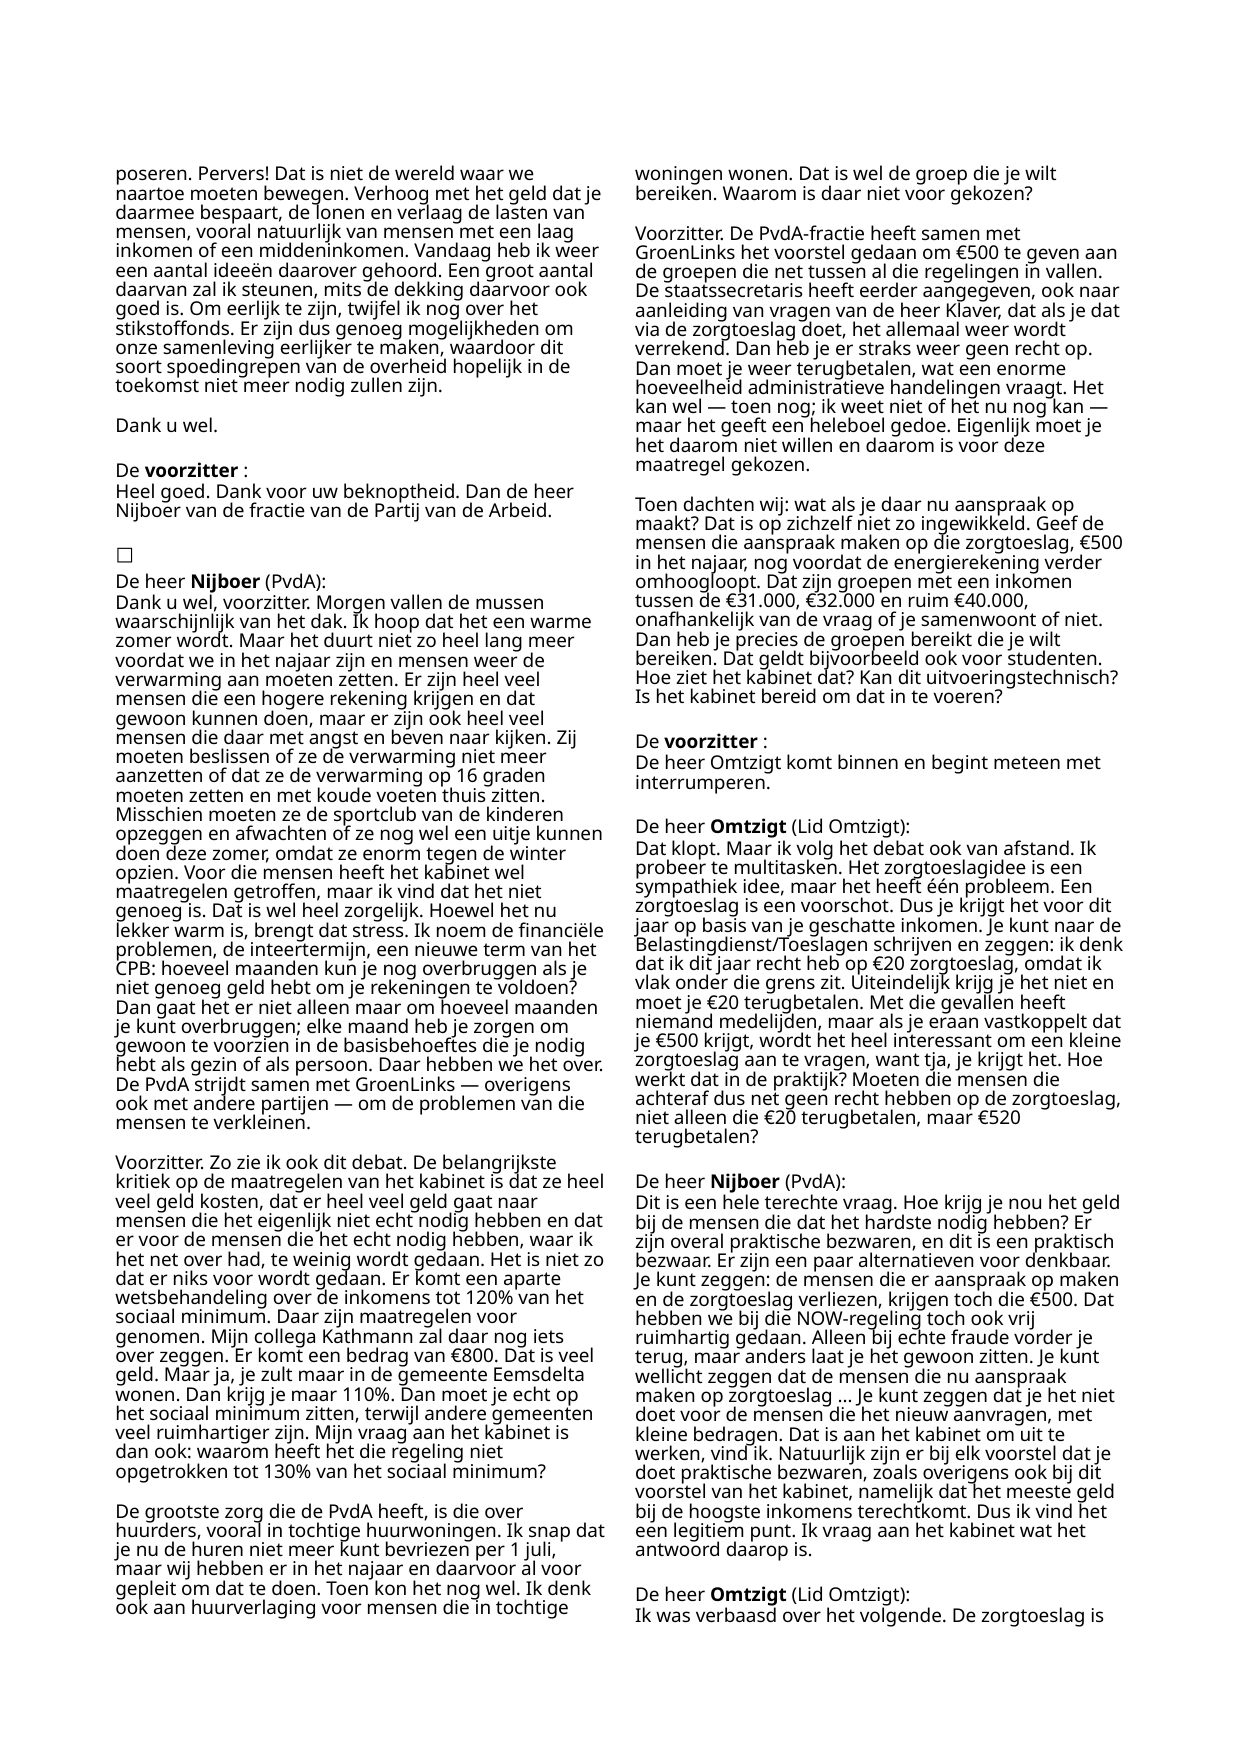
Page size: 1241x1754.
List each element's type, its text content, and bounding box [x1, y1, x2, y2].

text Voorzitter. De PvdA-fractie heeft samen met GroenLinks het voorstel gedaan om €500 te geven aan de groepen die net tussen al die regelingen in vallen. De staatssecretaris heeft eerder aangegeven, ook naar aanleiding van vragen van de heer Klaver, dat als je dat via de zorgtoeslag doet, het allemaal weer wordt verrekend. Dan heb je er straks weer geen recht op. Dan moet je weer terugbetalen, wat een enorme hoeveelheid administratieve handelingen vraagt. Het kan wel — toen nog; ik weet niet of het nu nog kan — maar het geeft een heleboel gedoe. Eigenlijk moet je het daarom niet willen en daarom is voor deze maatregel gekozen. [635, 224, 1125, 475]
text De heer Omtzigt (Lid Omtzigt): [635, 814, 1125, 839]
text De heer Nijboer (PvdA): [115, 568, 605, 594]
text De voorzitter : [635, 729, 1125, 754]
text Heel goed. Dank voor uw beknoptheid. Dan de heer Nijboer van de fractie van de Partij van de Arbeid. [115, 483, 605, 522]
text ⬜ [115, 542, 605, 568]
text Toen dachten wij: wat als je daar nu aanspraak op maakt? Dat is op zichzelf niet zo ingewikkeld. Geef de mensen die aanspraak maken op die zorgtoeslag, €500 in het najaar, nog voordat de energierekening verder omhoogloopt. Dat zijn groepen met een inkomen tussen de €31.000, €32.000 en ruim €40.000, onafhankelijk van de vraag of je samenwoont of niet. Dan heb je precies de groepen bereikt die je wilt bereiken. Dat geldt bijvoorbeeld ook voor studenten. Hoe ziet het kabinet dat? Kan dit uitvoeringstechnisch? Is het kabinet bereid om dat in te voeren? [635, 496, 1125, 708]
text Dat klopt. Maar ik volg het debat ook van afstand. Ik probeer te multitasken. Het zorgtoeslagidee is een sympathiek idee, maar het heeft één probleem. Een zorgtoeslag is een voorschot. Dus je krijgt het voor dit jaar op basis van je geschatte inkomen. Je kunt naar de Belastingdienst/Toeslagen schrijven en zeggen: ik denk dat ik dit jaar recht heb op €20 zorgtoeslag, omdat ik vlak onder die grens zit. Uiteindelijk krijg je het niet en moet je €20 terugbetalen. Met die gevallen heeft niemand medelijden, maar als je eraan vastkoppelt dat je €500 krijgt, wordt het heel interessant om een kleine zorgtoeslag aan te vragen, want tja, je krijgt het. Hoe werkt dat in de praktijk? Moeten die mensen die achteraf dus net geen recht hebben op de zorgtoeslag, niet alleen die €20 terugbetalen, maar €520 terugbetalen? [635, 839, 1125, 1148]
text De heer Omtzigt komt binnen en begint meteen met interrumperen. [635, 754, 1125, 793]
text De heer Omtzigt (Lid Omtzigt): [635, 1581, 1125, 1607]
text poseren. Pervers! Dat is niet de wereld waar we naartoe moeten bewegen. Verhoog met het geld dat je daarmee bespaart, de lonen en verlaag de lasten van mensen, vooral natuurlijk van mensen met een laag inkomen of een middeninkomen. Vandaag heb ik weer een aantal ideeën daarover gehoord. Een groot aantal daarvan zal ik steunen, mits de dekking daarvoor ook goed is. Om eerlijk te zijn, twijfel ik nog over het stikstoffonds. Er zijn dus genoeg mogelijkheden om onze samenleving eerlijker te maken, waardoor dit soort spoedingrepen van de overheid hopelijk in de toekomst niet meer nodig zullen zijn. [115, 165, 605, 397]
text Dit is een hele terechte vraag. Hoe krijg je nou het geld bij de mensen die dat het hardste nodig hebben? Er zijn overal praktische bezwaren, en dit is een praktisch bezwaar. Er zijn een paar alternatieven voor denkbaar. Je kunt zeggen: de mensen die er aanspraak op maken en de zorgtoeslag verliezen, krijgen toch die €500. Dat hebben we bij die NOW-regeling toch ook vrij ruimhartig gedaan. Alleen bij echte fraude vorder je terug, maar anders laat je het gewoon zitten. Je kunt wellicht zeggen dat de mensen die nu aanspraak maken op zorgtoeslag … Je kunt zeggen dat je het niet doet voor de mensen die het nieuw aanvragen, met kleine bedragen. Dat is aan het kabinet om uit te werken, vind ik. Natuurlijk zijn er bij elk voorstel dat je doet praktische bezwaren, zoals overigens ook bij dit voorstel van het kabinet, namelijk dat het meeste geld bij de hoogste inkomens terechtkomt. Dus ik vind het een legitiem punt. Ik vraag aan het kabinet wat het antwoord daarop is. [635, 1194, 1125, 1561]
text Voorzitter. Zo zie ik ook dit debat. De belangrijkste kritiek op de maatregelen van het kabinet is dat ze heel veel geld kosten, dat er heel veel geld gaat naar mensen die het eigenlijk niet echt nodig hebben en dat er voor de mensen die het echt nodig hebben, waar ik het net over had, te weinig wordt gedaan. Het is niet zo dat er niks voor wordt gedaan. Er komt een aparte wetsbehandeling over de inkomens tot 120% van het sociaal minimum. Daar zijn maatregelen voor genomen. Mijn collega Kathmann zal daar nog iets over zeggen. Er komt een bedrag van €800. Dat is veel geld. Maar ja, je zult maar in de gemeente Eemsdelta wonen. Dan krijg je maar 110%. Dan moet je echt op het sociaal minimum zitten, terwijl andere gemeenten veel ruimhartiger zijn. Mijn vraag aan het kabinet is dan ook: waarom heeft het die regeling niet opgetrokken tot 130% van het sociaal minimum? [115, 1154, 605, 1482]
text woningen wonen. Dat is wel de groep die je wilt bereiken. Waarom is daar niet voor gekozen? [635, 165, 1125, 204]
text De heer Nijboer (PvdA): [635, 1169, 1125, 1194]
text De grootste zorg die de PvdA heeft, is die over huurders, vooral in tochtige huurwoningen. Ik snap dat je nu de huren niet meer kunt bevriezen per 1 juli, maar wij hebben er in het najaar en daarvoor al voor gepleit om dat te doen. Toen kon het nog wel. Ik denk ook aan huurverlaging voor mensen die in tochtige [115, 1503, 605, 1618]
text Dank u wel. [115, 417, 605, 437]
text De voorzitter : [115, 457, 605, 483]
text Ik was verbaasd over het volgende. De zorgtoeslag is [635, 1607, 1125, 1626]
text Dank u wel, voorzitter. Morgen vallen de mussen waarschijnlijk van het dak. Ik hoop dat het een warme zomer wordt. Maar het duurt niet zo heel lang meer voordat we in het najaar zijn en mensen weer de verwarming aan moeten zetten. Er zijn heel veel mensen die een hogere rekening krijgen en dat gewoon kunnen doen, maar er zijn ook heel veel mensen die daar met angst en beven naar kijken. Zij moeten beslissen of ze de verwarming niet meer aanzetten of dat ze de verwarming op 16 graden moeten zetten en met koude voeten thuis zitten. Misschien moeten ze de sportclub van de kinderen opzeggen en afwachten of ze nog wel een uitje kunnen doen deze zomer, omdat ze enorm tegen de winter opzien. Voor die mensen heeft het kabinet wel maatregelen getroffen, maar ik vind dat het niet genoeg is. Dat is wel heel zorgelijk. Hoewel het nu lekker warm is, brengt dat stress. Ik noem de financiële problemen, de inteertermijn, een nieuwe term van het CPB: hoeveel maanden kun je nog overbruggen als je niet genoeg geld hebt om je rekeningen te voldoen? Dan gaat het er niet alleen maar om hoeveel maanden je kunt overbruggen; elke maand heb je zorgen om gewoon te voorzien in de basisbehoeftes die je nodig hebt als gezin of als persoon. Daar hebben we het over. De PvdA strijdt samen met GroenLinks — overigens ook met andere partijen — om de problemen van die mensen te verkleinen. [115, 594, 605, 1133]
